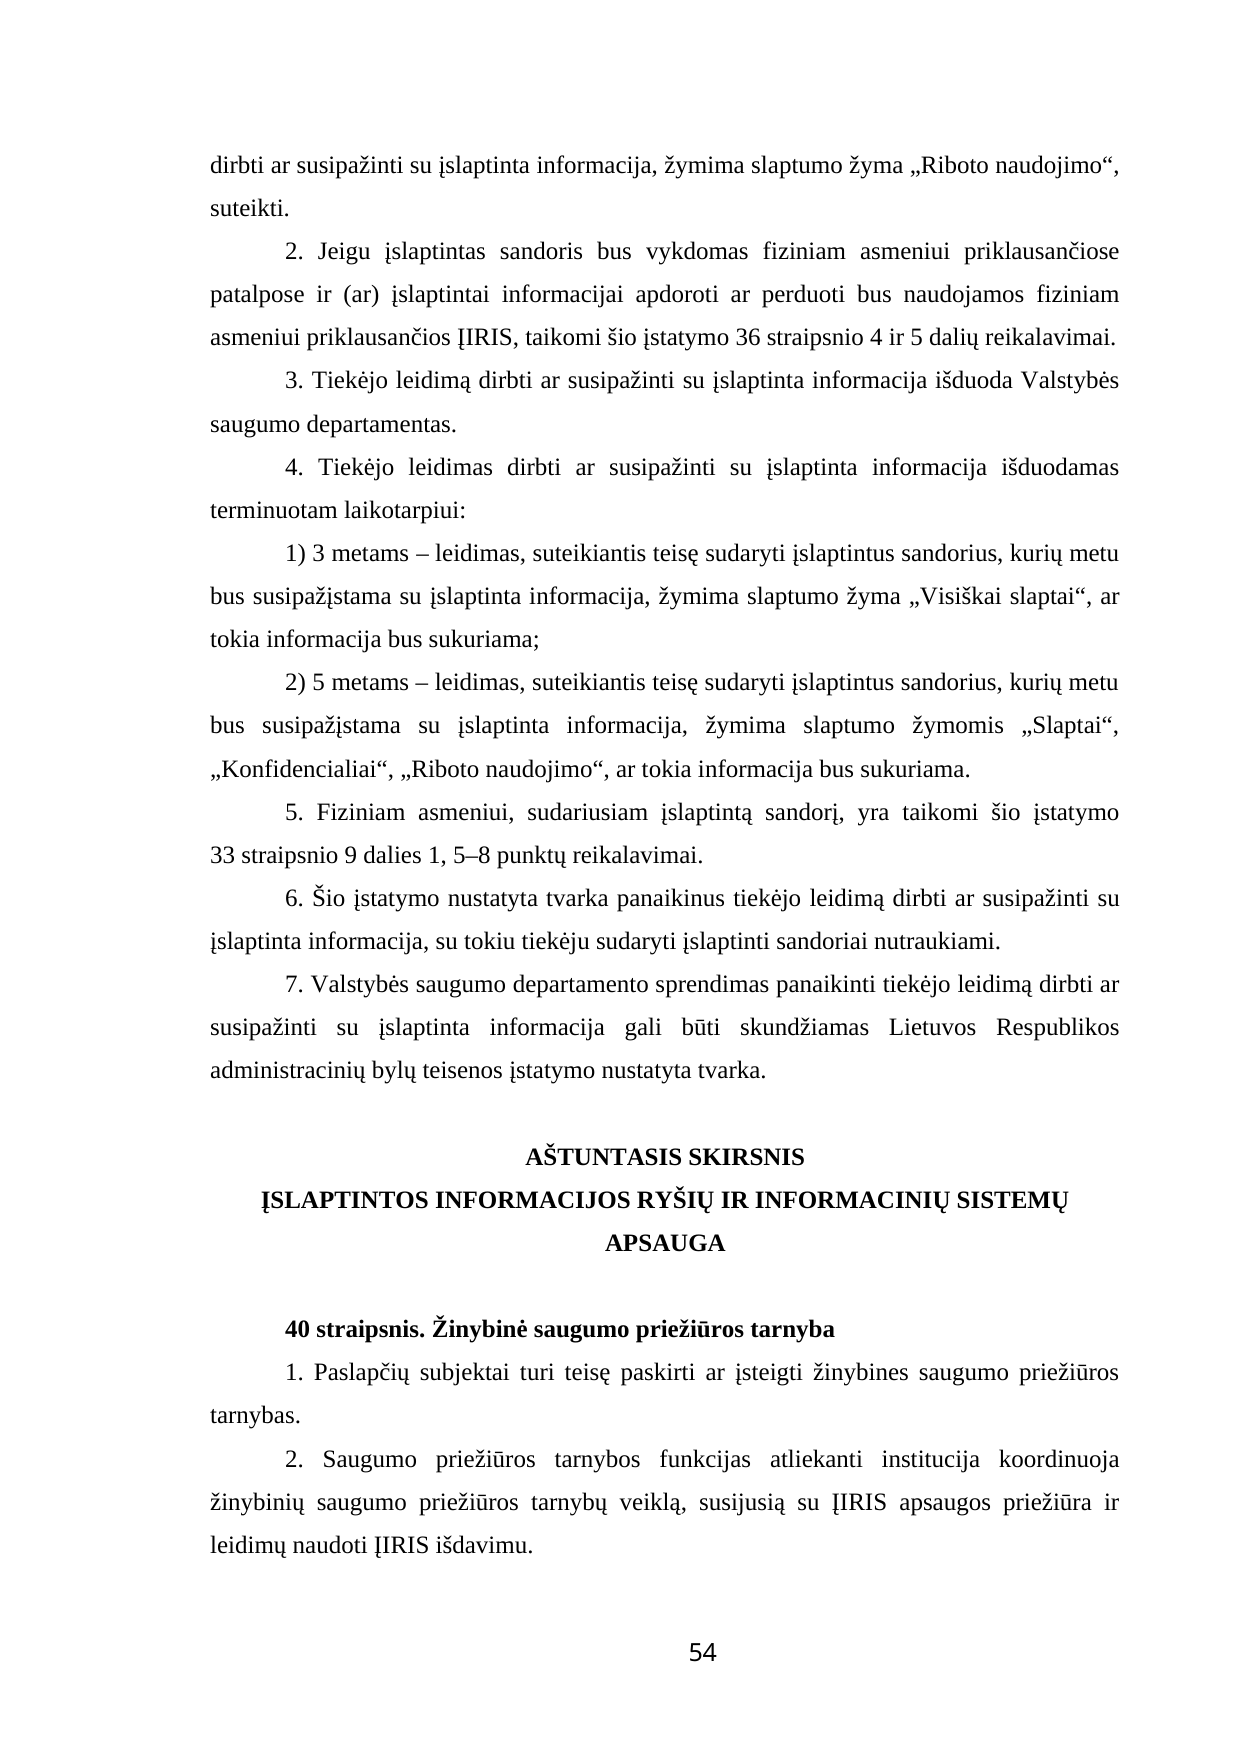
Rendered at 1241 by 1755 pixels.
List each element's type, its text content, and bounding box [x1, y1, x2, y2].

text 40 straipsnis. Žinybinė saugumo priežiūros tarnyba [210, 1314, 1120, 1343]
text 4. Tiekėjo leidimas dirbti ar susipažinti su įslaptinta informacija išduodamas terminuotam laikotarpiui: [210, 452, 1120, 524]
text 5. Fiziniam asmeniui, sudariusiam įslaptintą sandorį, yra taikomi šio įstatymo 33 straipsnio 9 dalies 1, 5–8 punktų reikalavimai. [210, 797, 1120, 869]
text 3. Tiekėjo leidimą dirbti ar susipažinti su įslaptinta informacija išduoda Valstybės saugumo departamentas. [210, 366, 1120, 437]
text 2. Saugumo priežiūros tarnybos funkcijas atliekanti institucija koordinuoja žinybinių saugumo priežiūros tarnybų veiklą, susijusią su ĮIRIS apsaugos priežiūra ir leidimų naudoti ĮIRIS išdavimu. [210, 1444, 1120, 1559]
text 2. Jeigu įslaptintas sandoris bus vykdomas fiziniam asmeniui priklausančiose patalpose ir (ar) įslaptintai informacijai apdoroti ar perduoti bus naudojamos fiziniam asmeniui priklausančios ĮIRIS, taikomi šio įstatymo 36 straipsnio 4 ir 5 dalių reikalavimai. [210, 236, 1120, 351]
text AŠTUNTASIS SKIRSNIS [210, 1142, 1120, 1171]
text 6. Šio įstatymo nustatyta tvarka panaikinus tiekėjo leidimą dirbti ar susipažinti su įslaptinta informacija, su tokiu tiekėju sudaryti įslaptinti sandoriai nutraukiami. [210, 883, 1120, 955]
text 1. Paslapčių subjektai turi teisę paskirti ar įsteigti žinybines saugumo priežiūros tarnybas. [210, 1357, 1120, 1429]
text 1) 3 metams – leidimas, suteikiantis teisę sudaryti įslaptintus sandorius, kurių metu bus susipažįstama su įslaptinta informacija, žymima slaptumo žyma „Visiškai slaptai“, ar tokia informacija bus sukuriama; [210, 538, 1120, 653]
text 7. Valstybės saugumo departamento sprendimas panaikinti tiekėjo leidimą dirbti ar susipažinti su įslaptinta informacija gali būti skundžiamas Lietuvos Respublikos administracinių bylų teisenos įstatymo nustatyta tvarka. [210, 969, 1120, 1084]
text dirbti ar susipažinti su įslaptinta informacija, žymima slaptumo žyma „Riboto naudojimo“, suteikti. [210, 150, 1120, 222]
text ĮSLAPTINTOS INFORMACIJOS RYŠIŲ IR INFORMACINIŲ SISTEMŲ APSAUGA [210, 1185, 1120, 1257]
text 2) 5 metams – leidimas, suteikiantis teisę sudaryti įslaptintus sandorius, kurių metu bus susipažįstama su įslaptinta informacija, žymima slaptumo žymomis „Slaptai“, „Konfidencialiai“, „Riboto naudojimo“, ar tokia informacija bus sukuriama. [210, 667, 1120, 782]
